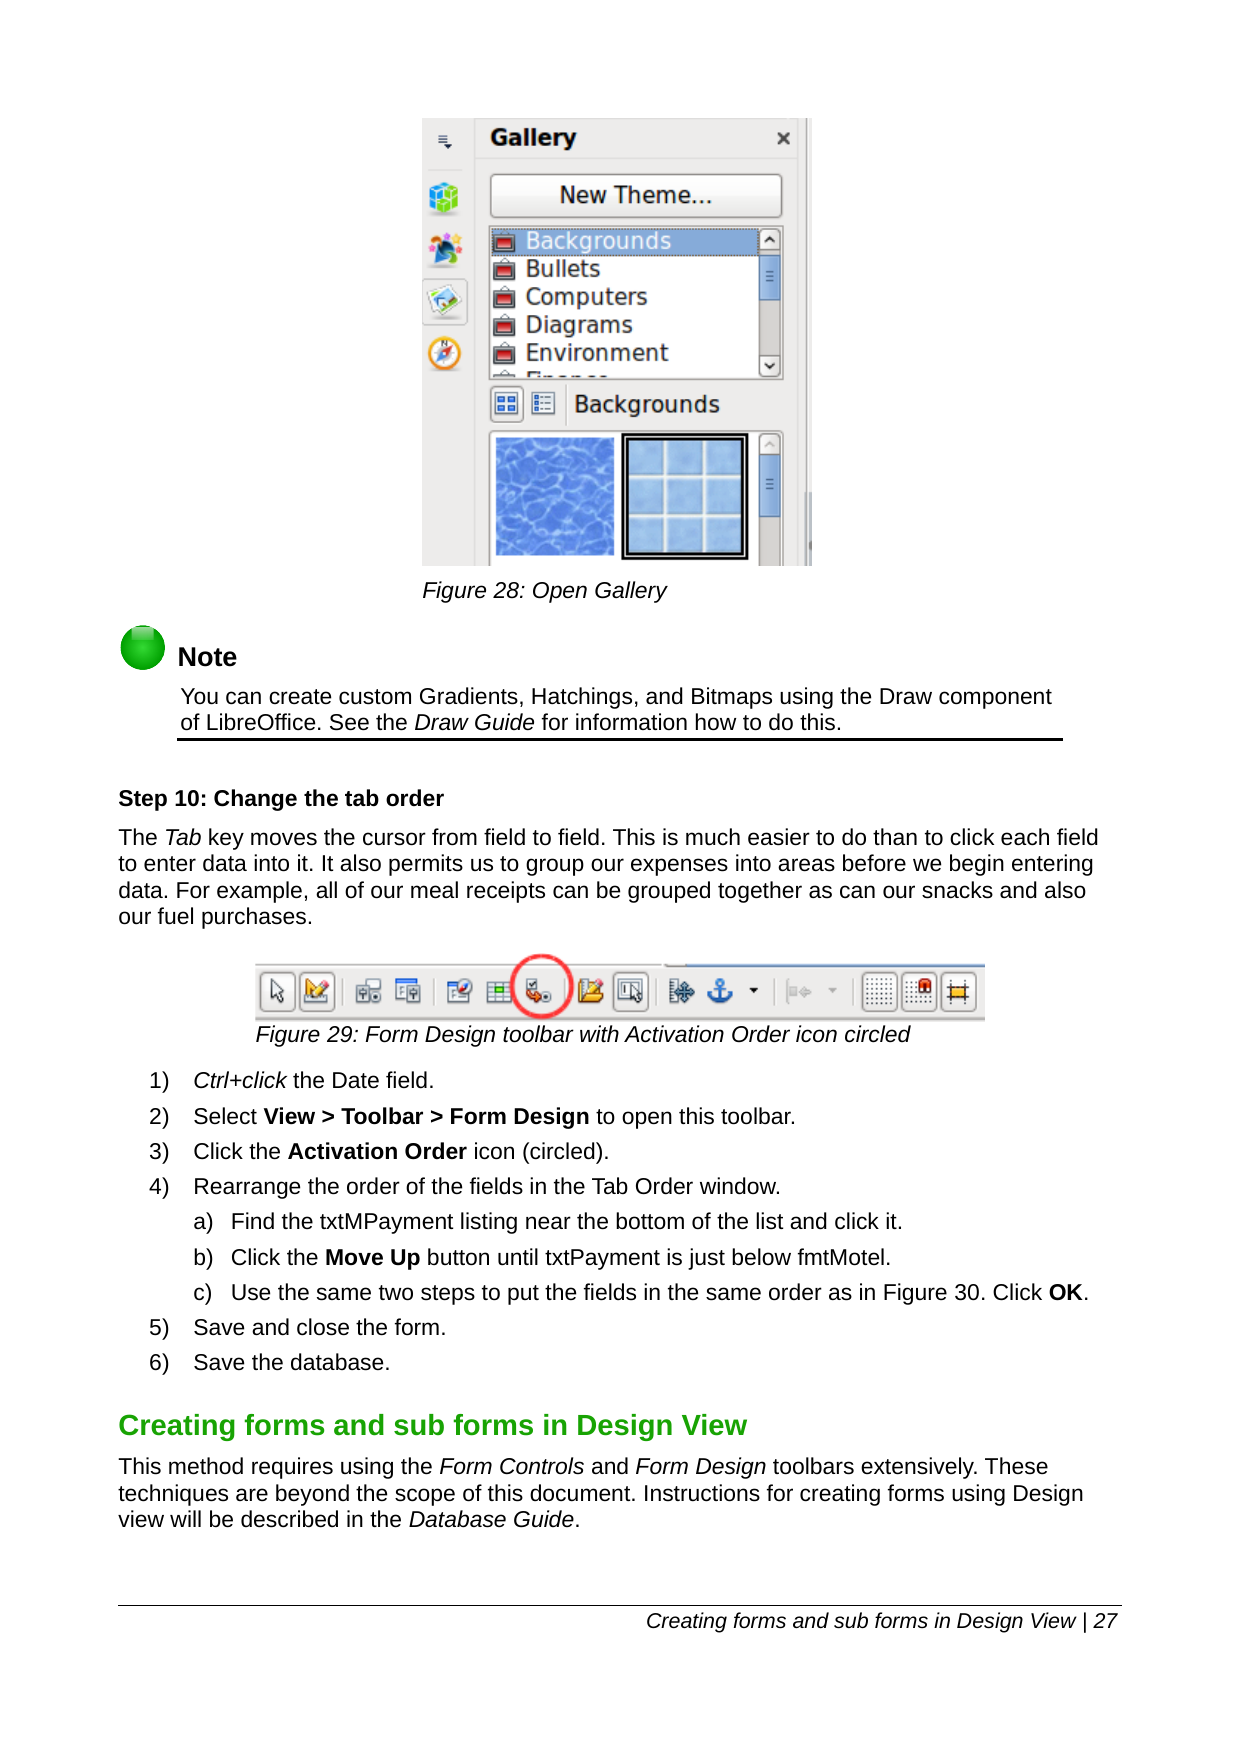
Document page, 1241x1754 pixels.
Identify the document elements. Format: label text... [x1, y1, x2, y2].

list Click the Move Up button until txtPayment is just below fmtMotel. [193, 1243, 1122, 1270]
list Find the txtMPayment listing near the bottom of the list and click it. [193, 1208, 1122, 1234]
text You can create custom Gradients, Hatchings, and Bitmaps using the Draw component of LibreOffice. See the Draw Guide for information how to do this. [177, 680, 1063, 738]
text Figure 28: Open Gallery [422, 577, 818, 603]
text The Tab key moves the cursor from field to field. This is much easier to do than to click each field to enter data into it. It also permits us to group our expenses into areas before we begin entering data. For example, all of our meal receipts can be grouped together as can our snacks and also our fuel purchases. [118, 824, 1122, 929]
list Use the same two steps to put the fields in the same order as in Figure 30. Click OK. [193, 1279, 1122, 1305]
list Click the Activation Order icon (circled). [169, 1138, 1122, 1164]
list Save and close the form. [169, 1314, 1122, 1340]
list Select View > Toolbar > Form Design to open this toolbar. [169, 1103, 1122, 1129]
list Save the database. [169, 1349, 1122, 1375]
subtitle Note [118, 623, 1122, 672]
text Step 10: Change the tab order [118, 785, 1122, 812]
text Figure 29: Form Design toolbar with Activation Order icon circled [255, 1022, 985, 1048]
picture [422, 118, 812, 566]
subtitle Creating forms and sub forms in Design View [118, 1408, 1122, 1441]
picture [255, 953, 985, 1022]
list Ctrl+click the Date field. [169, 1067, 1122, 1094]
list Rearrange the order of the fields in the Tab Order window. [169, 1173, 1122, 1199]
text This method requires using the Form Controls and Form Design toolbars extensively. These techniques are beyond the scope of this document. Instructions for creating forms using Design view will be described in the Database Guide. [118, 1453, 1122, 1532]
